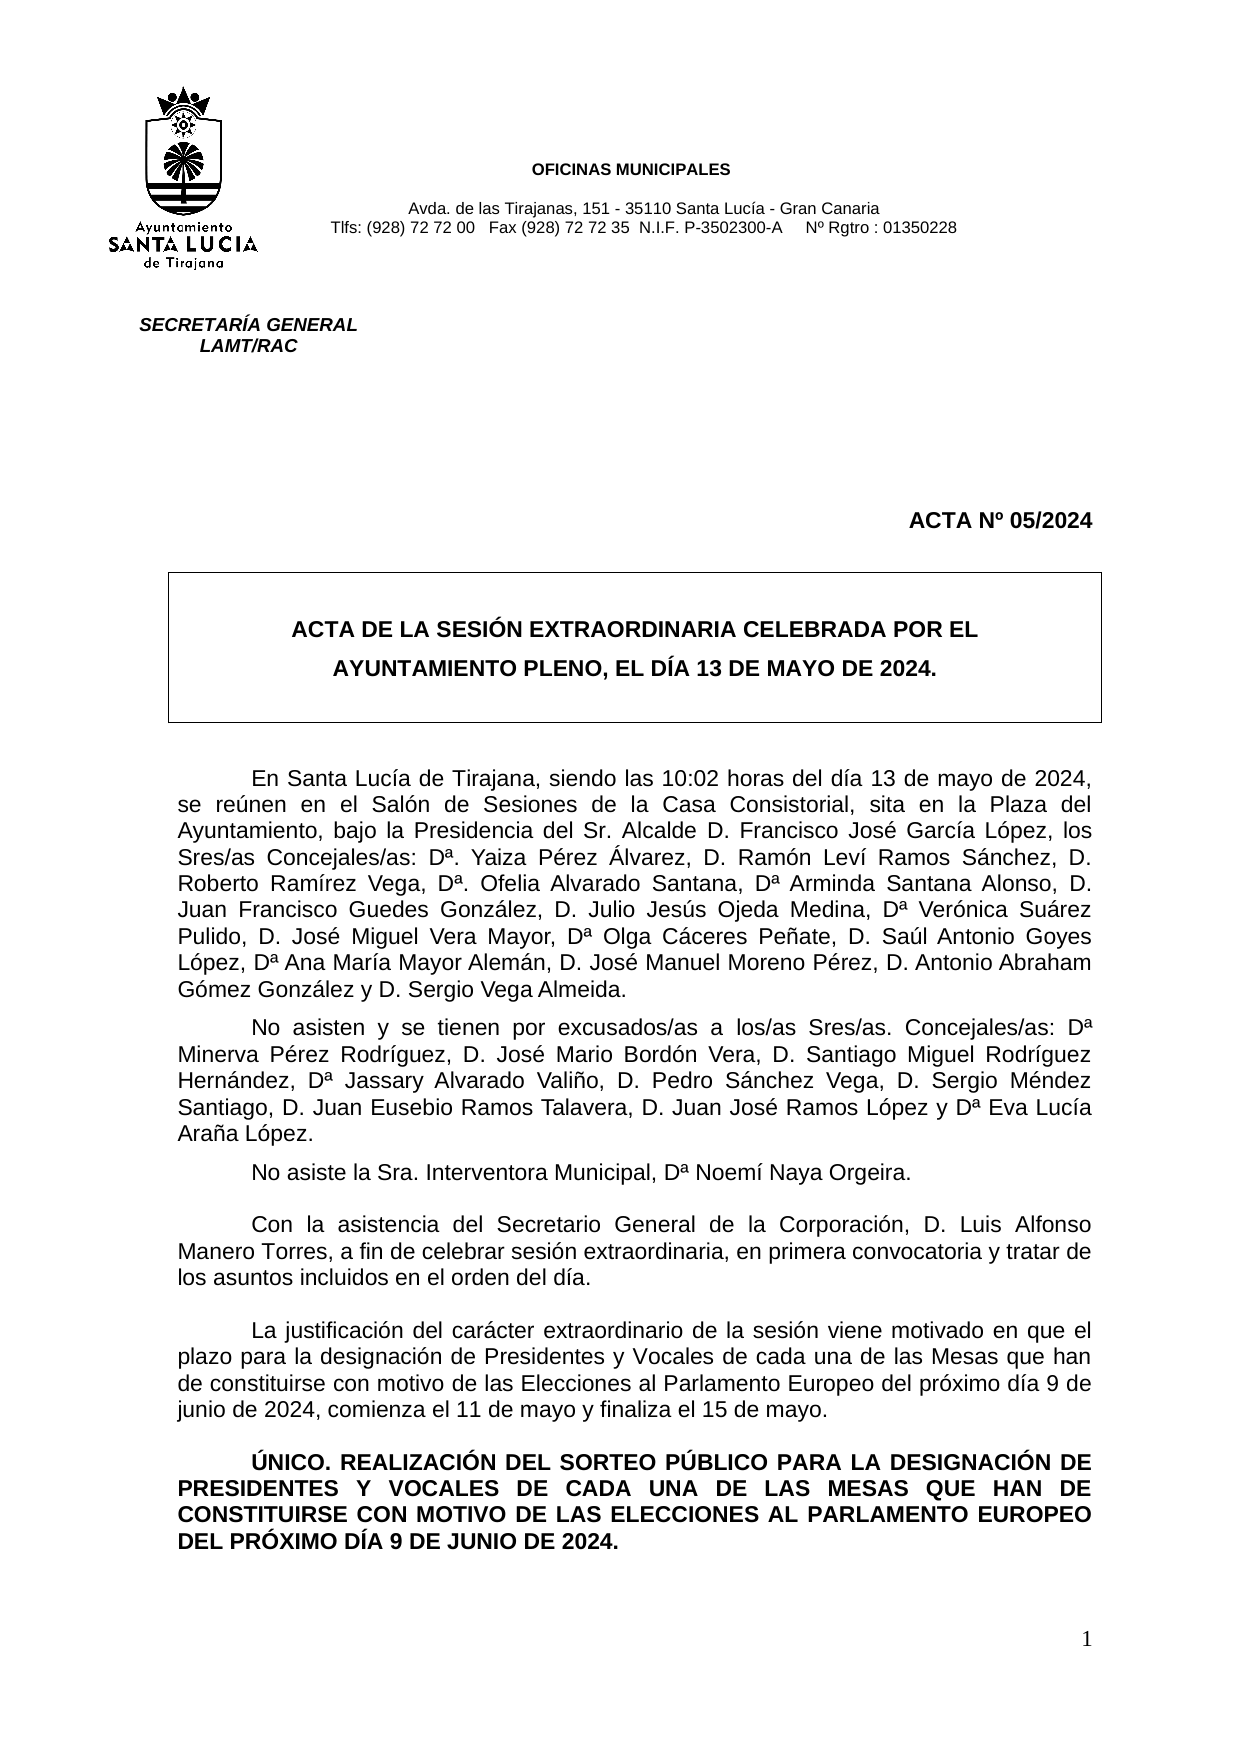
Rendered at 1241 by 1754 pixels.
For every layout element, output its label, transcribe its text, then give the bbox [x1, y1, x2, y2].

picture [80, 56, 286, 296]
text AYUNTAMIENTO PLENO, EL DÍA 13 DE MAYO DE 2024. [169, 652, 1101, 681]
subtitle ACTA Nº 05/2024 [177, 507, 1092, 533]
text ÚNICO. REALIZACIÓN DEL SORTEO PÚBLICO PARA LA DESIGNACIÓN DE PRESIDENTES Y VOCALES DE CADA UNA DE LAS MESAS QUE HAN DE CONSTITUIRSE CON MOTIVO DE LAS ELECCIONES AL PARLAMENTO EUROPEO DEL PRÓXIMO DÍA 9 DE JUNIO DE 2024. [177, 1448, 1092, 1554]
text No asisten y se tienen por excusados/as a los/as Sres/as. Concejales/as: Dª Minerva Pérez Rodríguez, D. José Mario Bordón Vera, D. Santiago Miguel Rodríguez Hernández, Dª Jassary Alvarado Valiño, D. Pedro Sánchez Vega, D. Sergio Méndez Santiago, D. Juan Eusebio Ramos Talavera, D. Juan José Ramos López y Dª Eva Lucía Araña López. [177, 1014, 1092, 1146]
text Con la asistencia del Secretario General de la Corporación, D. Luis Alfonso Manero Torres, a fin de celebrar sesión extraordinaria, en primera convocatoria y tratar de los asuntos incluidos en el orden del día. [177, 1211, 1092, 1290]
text No asiste la Sra. Interventora Municipal, Dª Noemí Naya Orgeira. [177, 1159, 1092, 1185]
text En Santa Lucía de Tirajana, siendo las 10:02 horas del día 13 de mayo de 2024, se reúnen en el Salón de Sesiones de la Casa Consistorial, sita en la Plaza del Ayuntamiento, bajo la Presidencia del Sr. Alcalde D. Francisco José García López, los Sres/as Concejales/as: Dª. Yaiza Pérez Álvarez, D. Ramón Leví Ramos Sánchez, D. Roberto Ramírez Vega, Dª. Ofelia Alvarado Santana, Dª Arminda Santana Alonso, D. Juan Francisco Guedes González, D. Julio Jesús Ojeda Medina, Dª Verónica Suárez Pulido, D. José Miguel Vera Mayor, Dª Olga Cáceres Peñate, D. Saúl Antonio Goyes López, Dª Ana María Mayor Alemán, D. José Manuel Moreno Pérez, D. Antonio Abraham Gómez González y D. Sergio Vega Almeida. [177, 765, 1092, 1002]
text La justificación del carácter extraordinario de la sesión viene motivado en que el plazo para la designación de Presidentes y Vocales de cada una de las Mesas que han de constituirse con motivo de las Elecciones al Parlamento Europeo del próximo día 9 de junio de 2024, comienza el 11 de mayo y finaliza el 15 de mayo. [177, 1317, 1092, 1422]
text ACTA DE LA SESIÓN EXTRAORDINARIA CELEBRADA POR EL [169, 613, 1101, 643]
